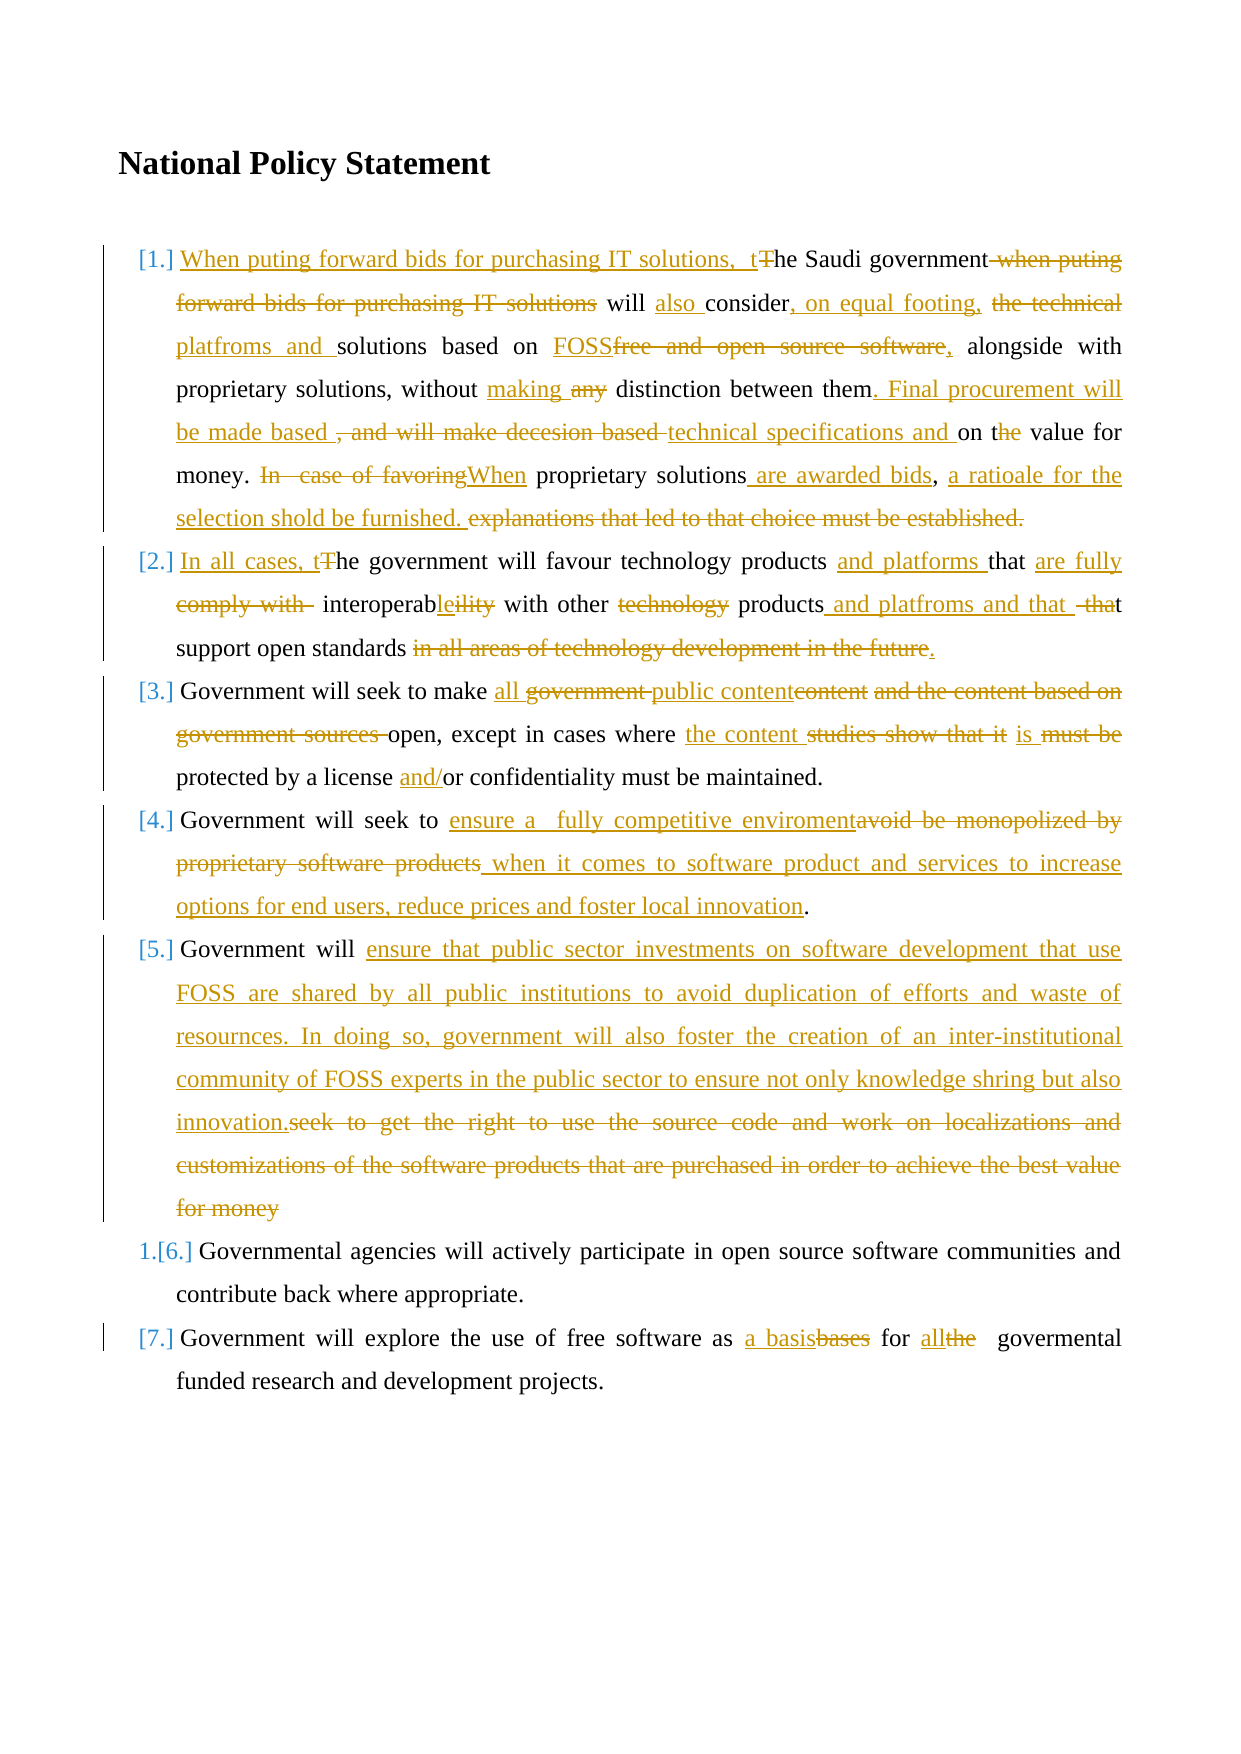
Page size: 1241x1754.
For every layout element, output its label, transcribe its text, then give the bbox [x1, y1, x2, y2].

list Government will ensure that public sector investments on software development that use FOSS are shared by all public institutions to avoid duplication of efforts and waste of resournces. In doing so, government will also foster the creation of an inter-institutional community of FOSS experts in the public sector to ensure not only knowledge shring but also innovation. [138, 934, 1122, 1222]
list In all cases, the government will favour technology products and platforms that are fully interoperable with other products and platfroms and that t support open standards . [138, 546, 1122, 661]
subtitle National Policy Statement [118, 143, 1128, 182]
list Government will explore the use of free software as a basis for all govermental funded research and development projects. [138, 1323, 1122, 1394]
list Government will seek to make all public content open, except in cases where the content is protected by a license and/or confidentiality must be maintained. [138, 676, 1122, 791]
list Government will seek to ensure a fully competitive enviroment when it comes to software product and services to increase options for end users, reduce prices and foster local innovation. [138, 805, 1122, 920]
list Governmental agencies will actively participate in open source software communities and contribute back where appropriate. [138, 1236, 1122, 1308]
list When puting forward bids for purchasing IT solutions, the Saudi government will also consider, on equal footing, platfroms and solutions based on FOSS, alongside with proprietary solutions, without making distinction between them. Final procurement will be made based technical specifications and on t value for money. When proprietary solutions are awarded bids, a ratioale for the selection shold be furnished. [138, 244, 1122, 532]
